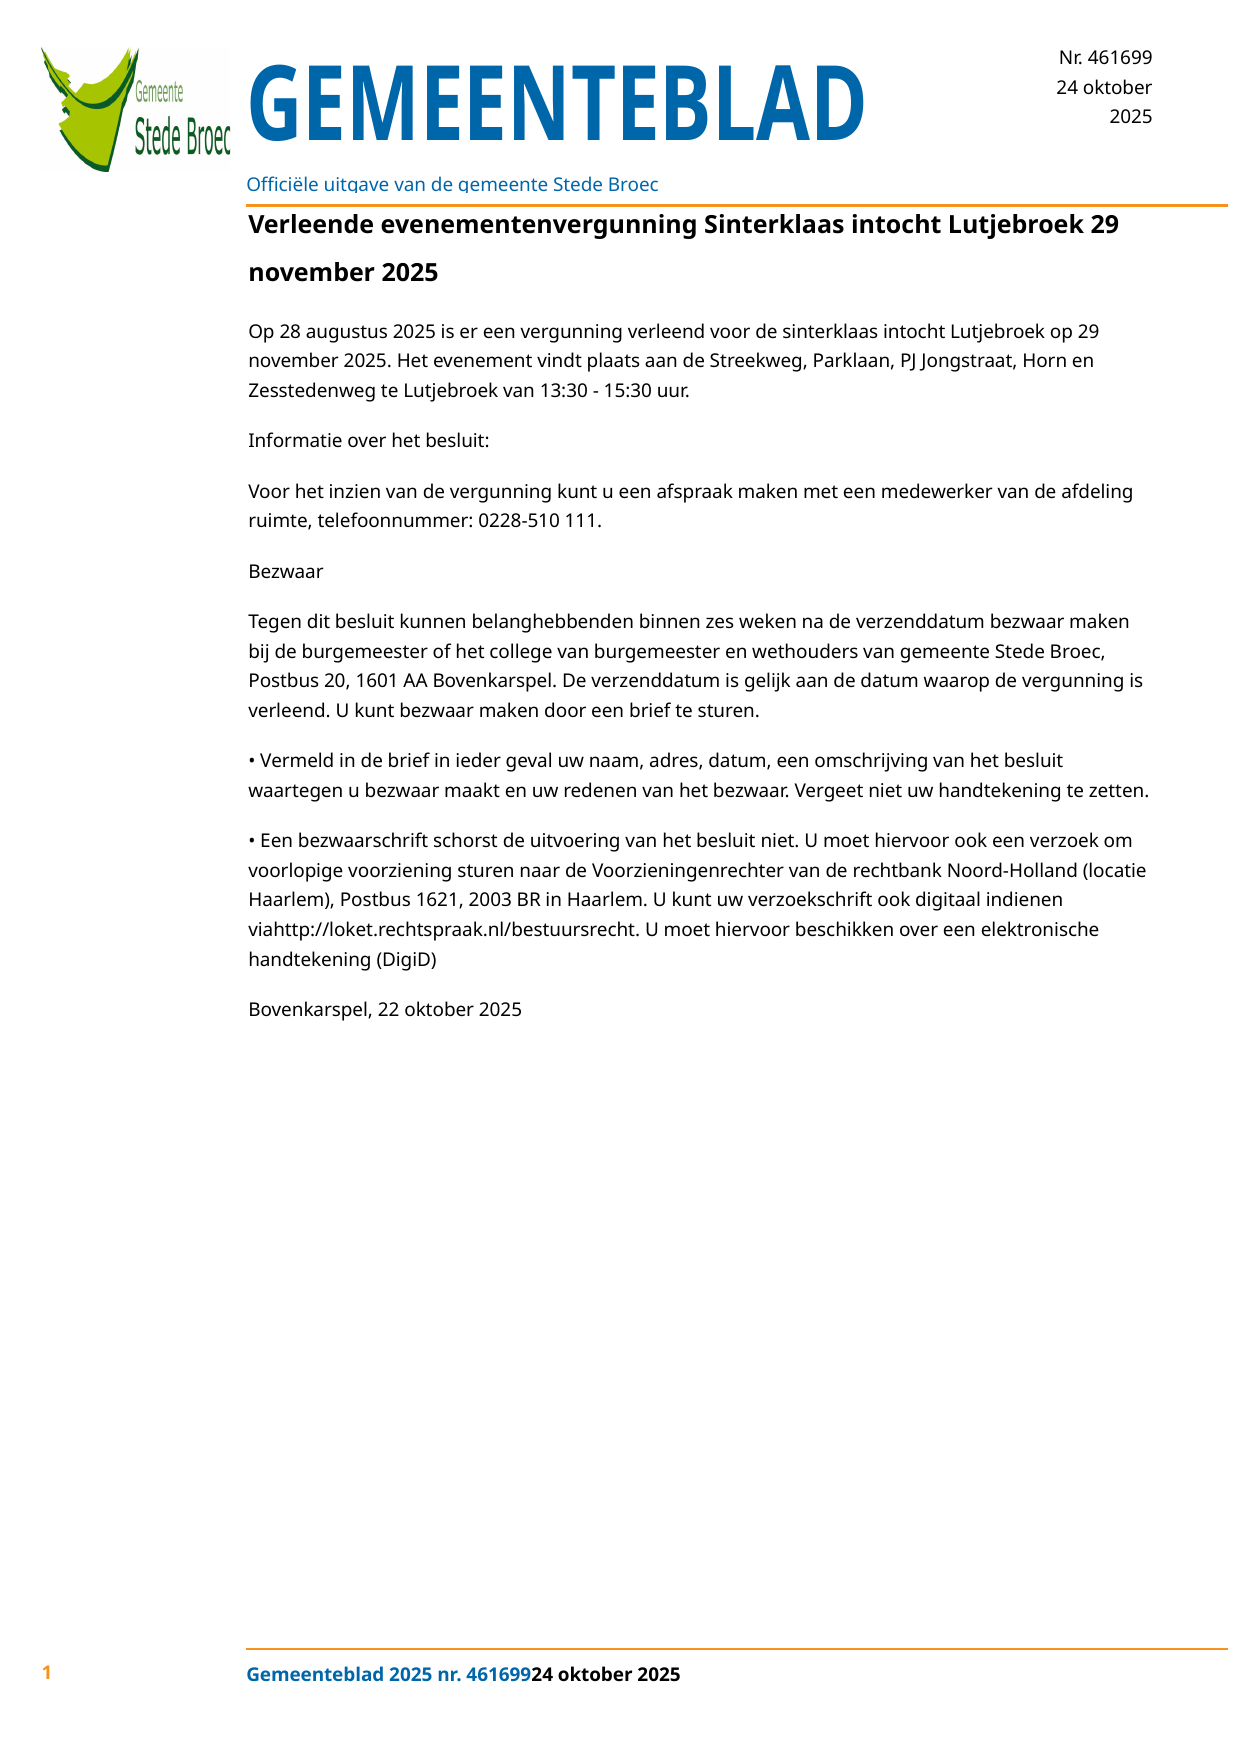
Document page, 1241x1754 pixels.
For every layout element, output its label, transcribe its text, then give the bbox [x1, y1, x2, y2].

picture [41, 47, 231, 172]
text Verleende evenementenvergunning Sinterklaas intocht Lutjebroek 29 november 2025 [248, 207, 1152, 288]
text Op 28 augustus 2025 is er een vergunning verleend voor de sinterklaas intocht Lutjebroek op 29 november 2025. Het evenement vindt plaats aan de Streekweg, Parklaan, PJ Jongstraat, Horn en Zesstedenweg te Lutjebroek van 13:30 - 15:30 uur. [248, 318, 1152, 403]
text Voor het inzien van de vergunning kunt u een afspraak maken met een medewerker van de afdeling ruimte, telefoonnummer: 0228-510 111. [248, 478, 1152, 533]
text Bezwaar [248, 558, 1152, 584]
text • Vermeld in de brief in ieder geval uw naam, adres, datum, een omschrijving van het besluit waartegen u bezwaar maakt en uw redenen van het bezwaar. Vergeet niet uw handtekening te zetten. [248, 747, 1152, 803]
text • Een bezwaarschrift schorst de uitvoering van het besluit niet. U moet hiervoor ook een verzoek om voorlopige voorziening sturen naar de Voorzieningenrechter van de rechtbank Noord-Holland (locatie Haarlem), Postbus 1621, 2003 BR in Haarlem. U kunt uw verzoekschrift ook digitaal indienen viahttp://loket.rechtspraak.nl/bestuursrecht. U moet hiervoor beschikken over een elektronische handtekening (DigiD) [248, 827, 1152, 972]
text Informatie over het besluit: [248, 427, 1152, 453]
text Tegen dit besluit kunnen belanghebbenden binnen zes weken na de verzenddatum bezwaar maken bij de burgemeester of het college van burgemeester en wethouders van gemeente Stede Broec, Postbus 20, 1601 AA Bovenkarspel. De verzenddatum is gelijk aan de datum waarop de vergunning is verleend. U kunt bezwaar maken door een brief te sturen. [248, 608, 1152, 723]
text Bovenkarspel, 22 oktober 2025 [248, 996, 1152, 1022]
